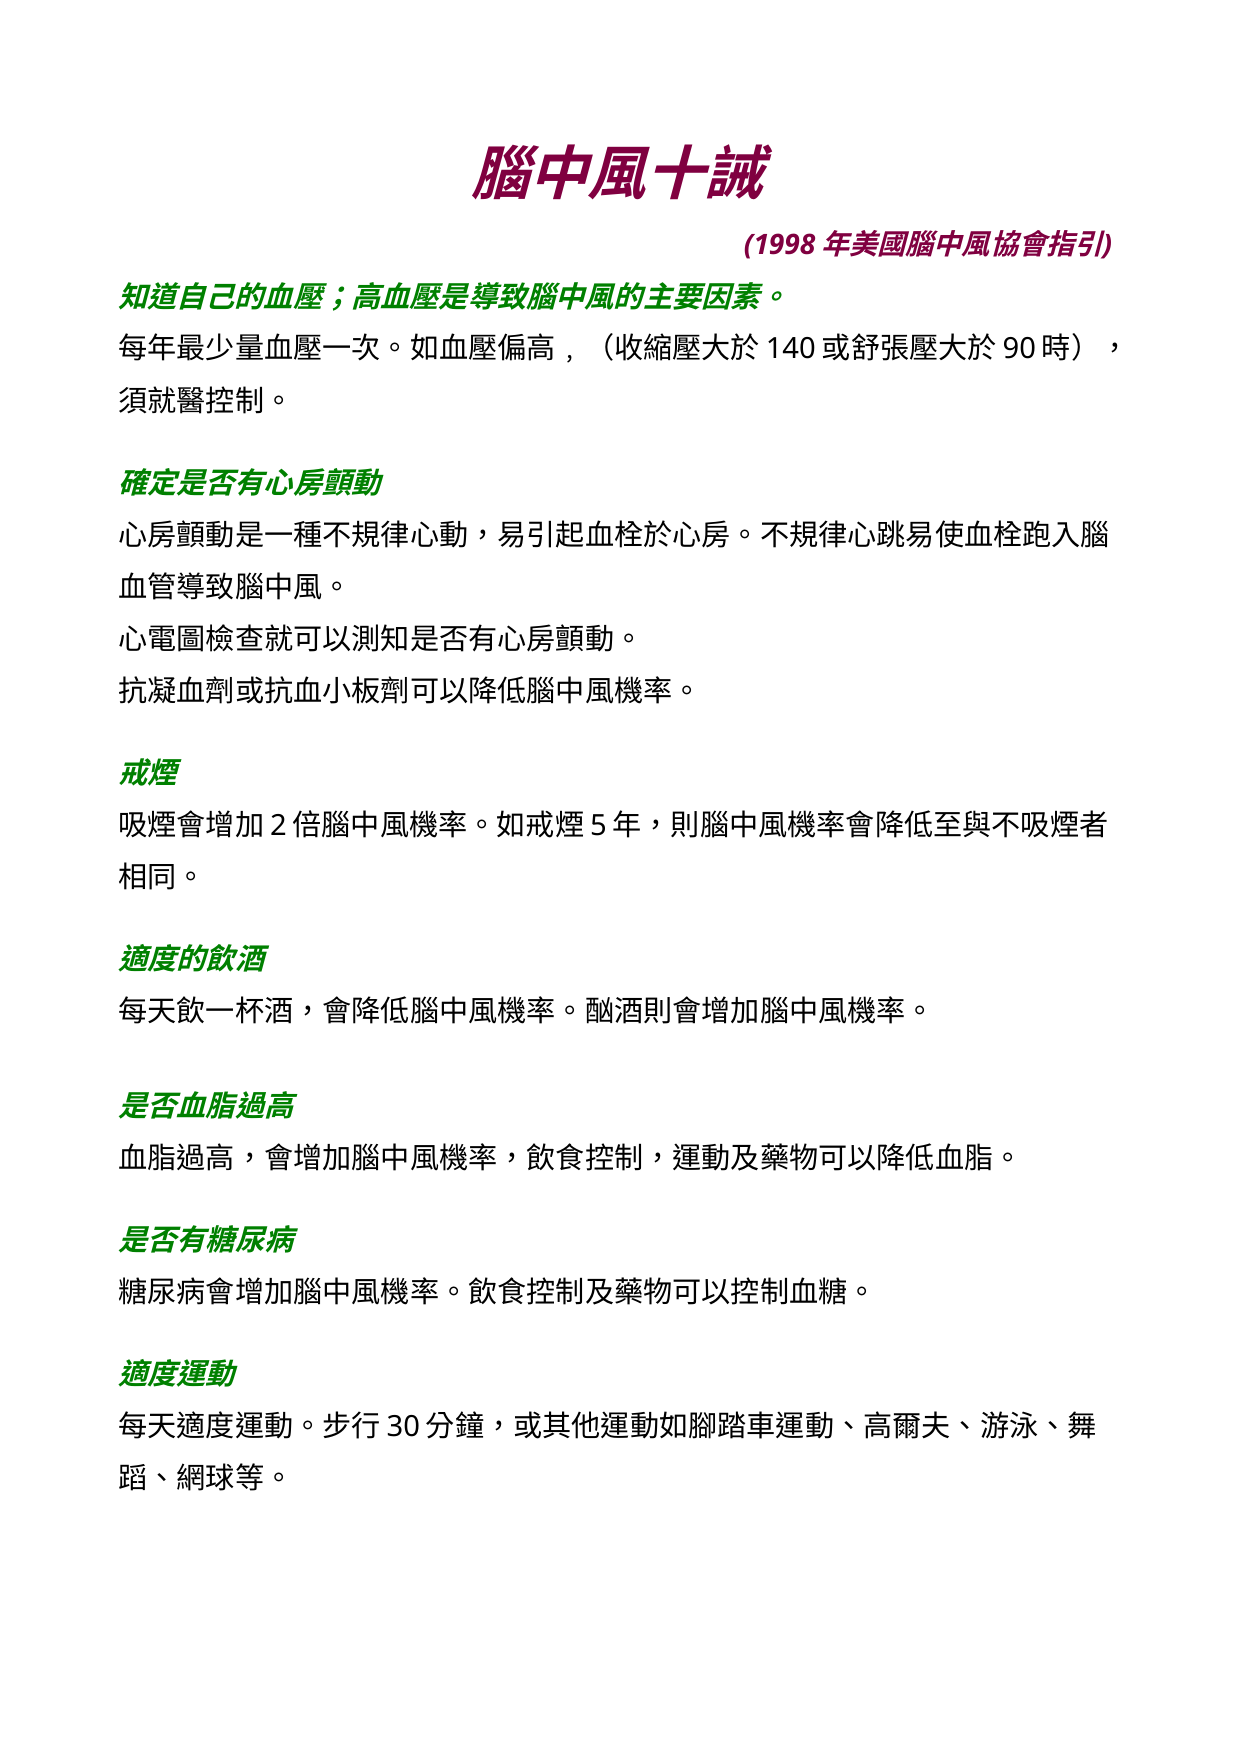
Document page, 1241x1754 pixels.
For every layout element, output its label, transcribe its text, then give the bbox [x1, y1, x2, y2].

text 知道自己的血壓；高血壓是導致腦中風的主要因素。 [118, 273, 1122, 315]
text 吸煙會增加2倍腦中風機率。如戒煙5年，則腦中風機率會降低至與不吸煙者相同。 [118, 792, 1122, 896]
text 心電圖檢查就可以測知是否有心房顫動。 [118, 606, 1122, 658]
text 每年最少量血壓一次。如血壓偏高﹐（收縮壓大於140或舒張壓大於90時），須就醫控制。 [118, 315, 1122, 419]
text 適度運動 [118, 1350, 1122, 1393]
text 戒煙 [118, 749, 1122, 792]
text 適度的飲酒 [118, 936, 1122, 978]
text (1998年美國腦中風協會指引) [118, 222, 1122, 263]
text 糖尿病會增加腦中風機率。飲食控制及藥物可以控制血糖。 [118, 1258, 1122, 1311]
text 抗凝血劑或抗血小板劑可以降低腦中風機率。 [118, 658, 1122, 710]
text 每天飲一杯酒，會降低腦中風機率。酗酒則會增加腦中風機率。 [118, 978, 1122, 1030]
text 腦中風十誡 [118, 127, 1122, 211]
text 每天適度運動。步行30分鐘，或其他運動如腳踏車運動、高爾夫、游泳、舞蹈、網球等。 [118, 1393, 1122, 1497]
text 是否血脂過高 [118, 1082, 1122, 1124]
text 是否有糖尿病 [118, 1216, 1122, 1258]
text 血脂過高，會增加腦中風機率，飲食控制，運動及藥物可以降低血脂。 [118, 1124, 1122, 1177]
text 確定是否有心房顫動 [118, 459, 1122, 502]
text 心房顫動是一種不規律心動，易引起血栓於心房。不規律心跳易使血栓跑入腦血管導致腦中風。 [118, 502, 1122, 606]
